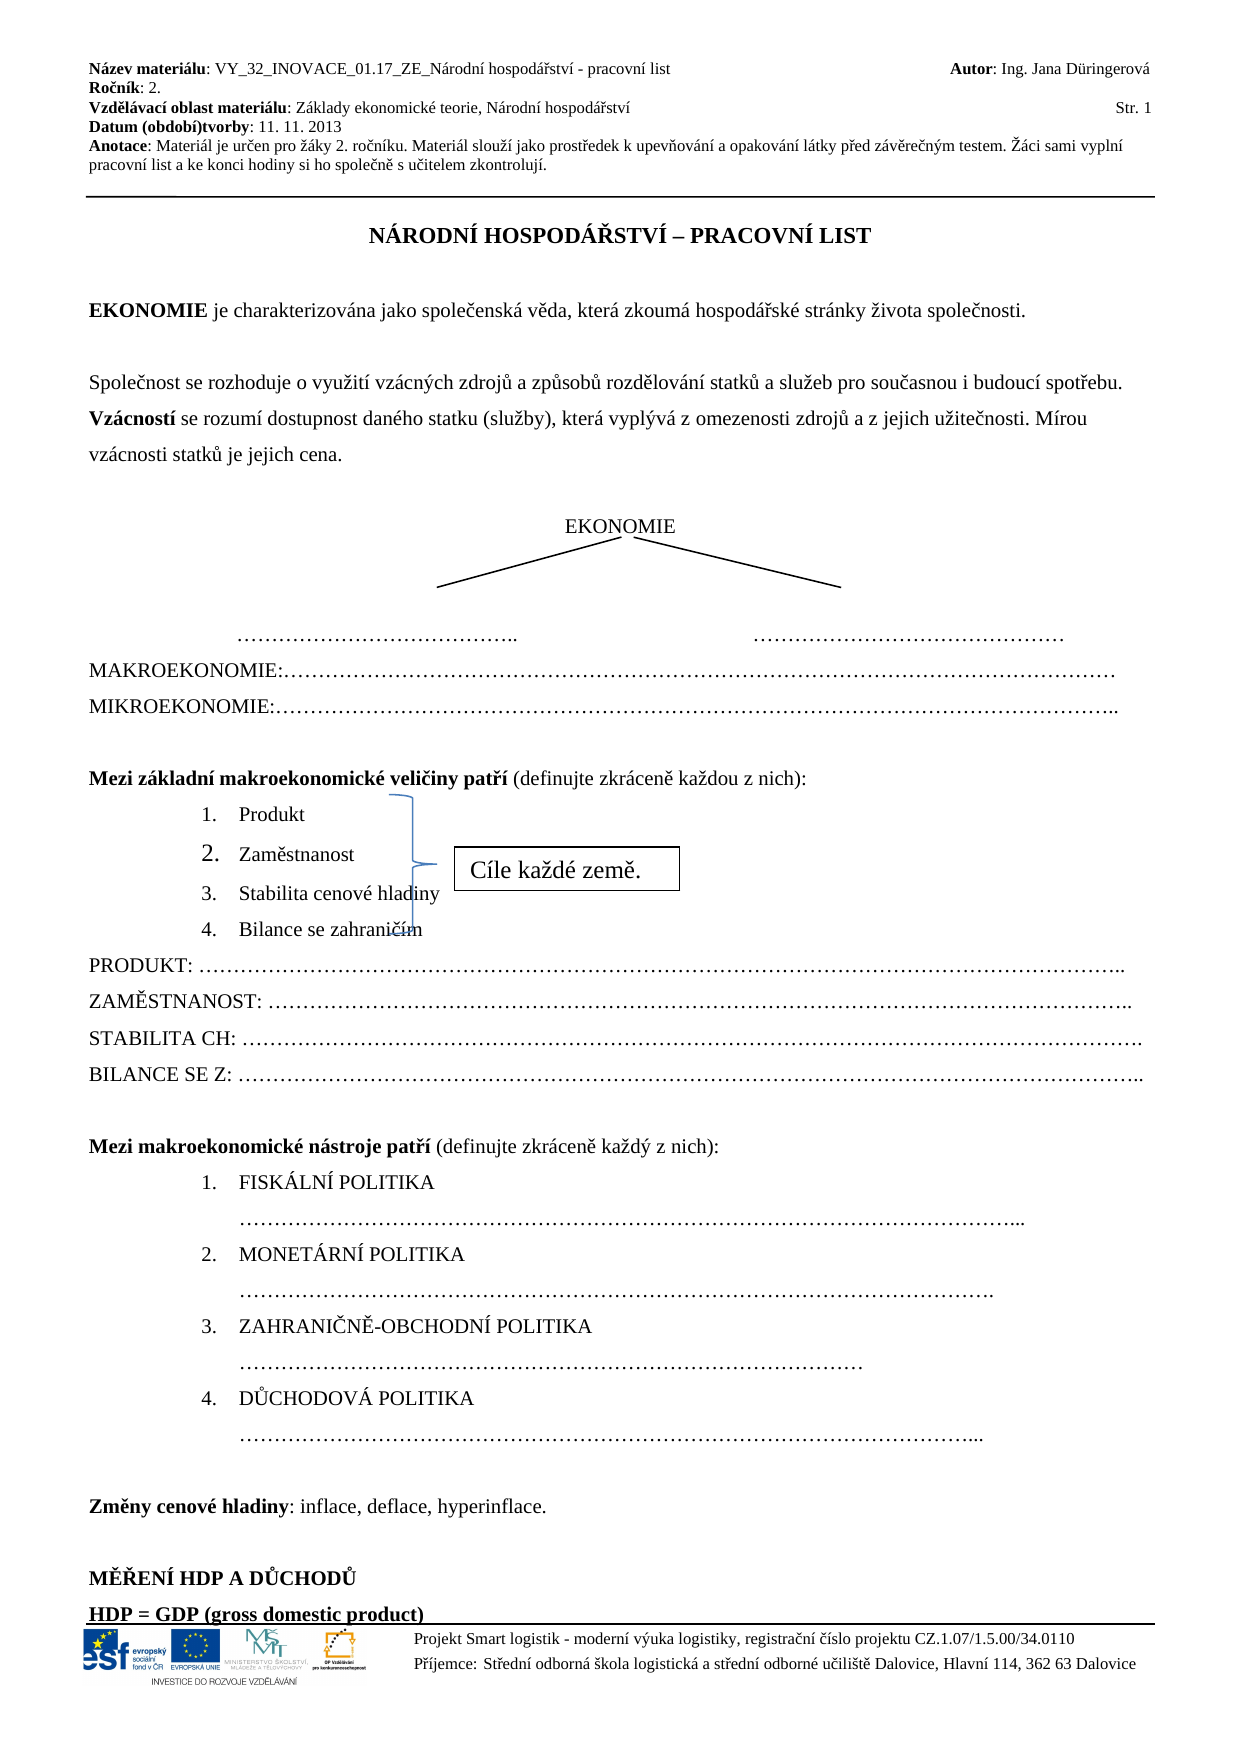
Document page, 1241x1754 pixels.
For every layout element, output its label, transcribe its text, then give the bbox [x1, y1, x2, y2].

text Společnost se rozhoduje o využití vzácných zdrojů a způsobů rozdělování statků a služeb pro současnou i budoucí spotřebu. Vzácností se rozumí dostupnost daného statku (služby), která vyplývá z omezenosti zdrojů a z jejich užitečnosti. Mírou vzácnosti statků je jejich cena. [89, 369, 1152, 466]
list MONETÁRNÍ POLITIKA ………………………………………………………………………………………………. [201, 1242, 1152, 1302]
text STABILITA CH: …………………………………………………………………………………………………………………. [89, 1025, 1152, 1049]
text MAKROEKONOMIE:………………………………………………………………………………………………………… [89, 658, 1152, 682]
list DŮCHODOVÁ POLITIKA ……………………………………………………………………………………………... [201, 1386, 1152, 1446]
text Mezi makroekonomické nástroje patří (definujte zkráceně každý z nich): [89, 1133, 1152, 1158]
list Zaměstnanost [201, 838, 417, 867]
list [414, 802, 1152, 826]
list Zaměstnanost [455, 848, 679, 890]
list ZAHRANIČNĚ-OBCHODNÍ POLITIKA ……………………………………………………………………………… [201, 1314, 1152, 1374]
text MIKROEKONOMIE:………………………………………………………………………………………………………….. [89, 694, 1152, 718]
list Produkt [201, 802, 411, 826]
text BILANCE SE Z: ………………………………………………………………………………………………………………….. [89, 1061, 1152, 1086]
text HDP = GDP (gross domestic product) [89, 1602, 1152, 1623]
list Stabilita cenové hladiny [201, 881, 411, 905]
text ………………………………….. ……………………………………… [89, 622, 1152, 646]
list Cíle každé země. [470, 855, 664, 882]
list Zaměstnanost [414, 838, 1152, 867]
list Stabilita cenové hladiny [414, 881, 1152, 905]
text PRODUKT: …………………………………………………………………………………………………………………….. [89, 953, 1152, 977]
list Bilance se zahraničím [201, 917, 1152, 941]
text Změny cenové hladiny: inflace, deflace, hyperinflace. [89, 1494, 1152, 1518]
text Mezi základní makroekonomické veličiny patří (definujte zkráceně každou z nich): [89, 766, 1152, 790]
list FISKÁLNÍ POLITIKA …………………………………………………………………………………………………... [201, 1169, 1152, 1230]
text EKONOMIE [89, 514, 1152, 538]
text NÁRODNÍ HOSPODÁŘSTVÍ – PRACOVNÍ LIST [89, 222, 1152, 248]
text EKONOMIE je charakterizována jako společenská věda, která zkoumá hospodářské stránky života společnosti. [89, 297, 1152, 322]
text MĚŘENÍ HDP A DŮCHODŮ [89, 1566, 1152, 1590]
text ZAMĚSTNANOST: …………………………………………………………………………………………………………….. [89, 989, 1152, 1013]
